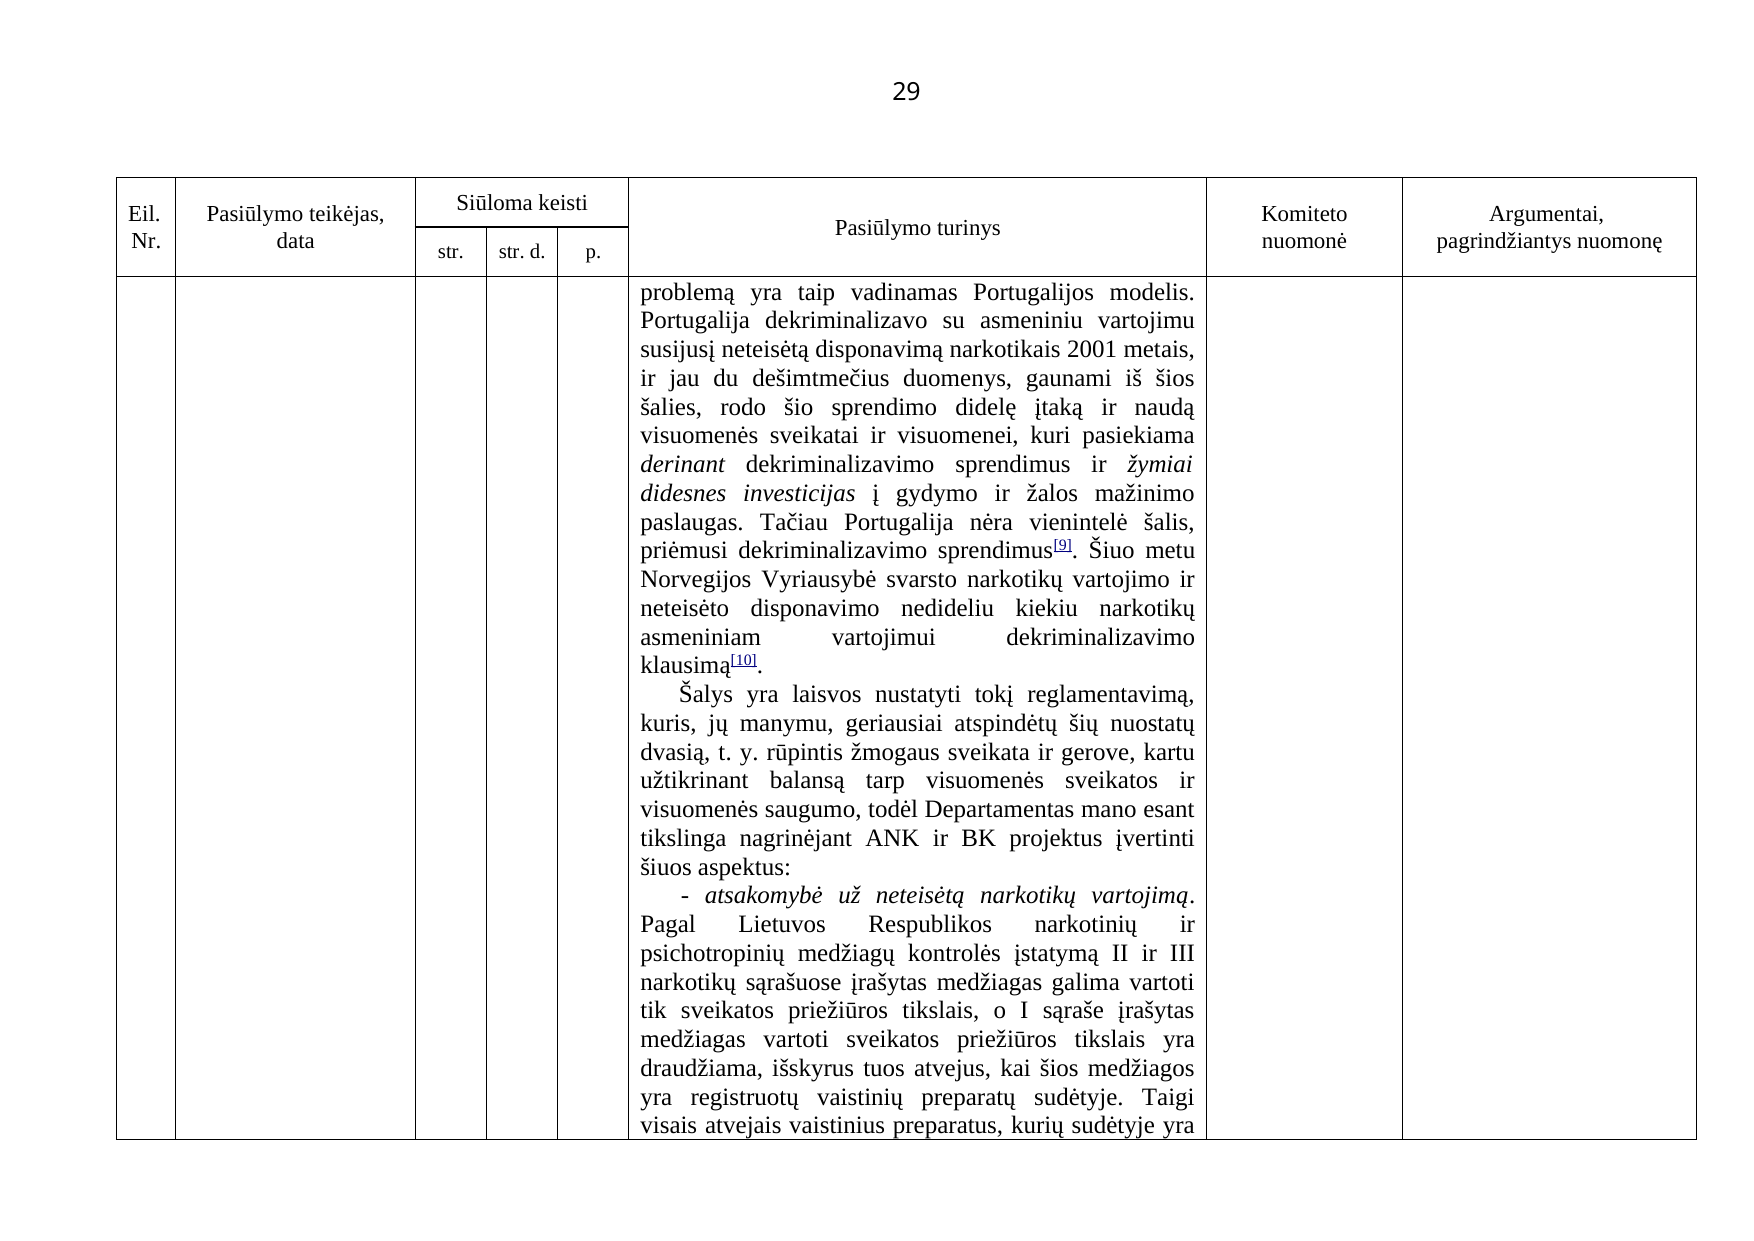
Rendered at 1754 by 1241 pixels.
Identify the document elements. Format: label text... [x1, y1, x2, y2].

table_cell [1207, 277, 1402, 1139]
table_header Pasiūlymo turinys [629, 178, 1206, 276]
table_cell [558, 277, 628, 1139]
table_cell p. [558, 228, 628, 276]
table_header Siūloma keisti [416, 178, 628, 226]
table_cell [117, 277, 175, 1139]
table_cell [416, 277, 486, 1139]
table_header Eil. Nr. [117, 178, 175, 276]
table_header Komiteto nuomonė [1207, 178, 1402, 276]
table_cell [176, 277, 415, 1139]
table_cell str. d. [487, 228, 557, 276]
table_header Pasiūlymo teikėjas, data [176, 178, 415, 276]
table_header Argumentai, pagrindžiantys nuomonę [1403, 178, 1696, 276]
table_cell [487, 277, 557, 1139]
table_cell str. [416, 228, 486, 276]
table_cell [1403, 277, 1696, 1139]
table_cell problemą yra taip vadinamas Portugalijos modelis. Portugalija dekriminalizavo su asmeniniu vartojimu susijusį neteisėtą disponavimą narkotikais 2001 metais, ir jau du dešimtmečius duomenys, gaunami iš šios šalies, rodo šio sprendimo didelę įtaką ir naudą visuomenės sveikatai ir visuomenei, kuri pasiekiama derinant dekriminalizavimo sprendimus ir žymiai didesnes investicijas į gydymo ir žalos mažinimo paslaugas. Tačiau Portugalija nėra vienintelė šalis, priėmusi dekriminalizavimo sprendimus[9]. Šiuo metu Norvegijos Vyriausybė svarsto narkotikų vartojimo ir neteisėto disponavimo nedideliu kiekiu narkotikų asmeniniam vartojimui dekriminalizavimo klausimą[10]. Šalys yra laisvos nustatyti tokį reglamentavimą, kuris, jų manymu, geriausiai atspindėtų šių nuostatų dvasią, t. y. rūpintis žmogaus sveikata ir gerove, kartu užtikrinant balansą tarp visuomenės sveikatos ir visuomenės saugumo, todėl Departamentas mano esant tikslinga nagrinėjant ANK ir BK projektus įvertinti šiuos aspektus: - atsakomybė už neteisėtą narkotikų vartojimą. Pagal Lietuvos Respublikos narkotinių ir psichotropinių medžiagų kontrolės įstatymą II ir III narkotikų sąrašuose įrašytas medžiagas galima vartoti tik sveikatos priežiūros tikslais, o I sąraše įrašytas medžiagas vartoti sveikatos priežiūros tikslais yra draudžiama, išskyrus tuos atvejus, kai šios medžiagos yra registruotų vaistinių preparatų sudėtyje. Taigi visais atvejais vaistinius preparatus, kurių sudėtyje yra [629, 277, 1206, 1139]
